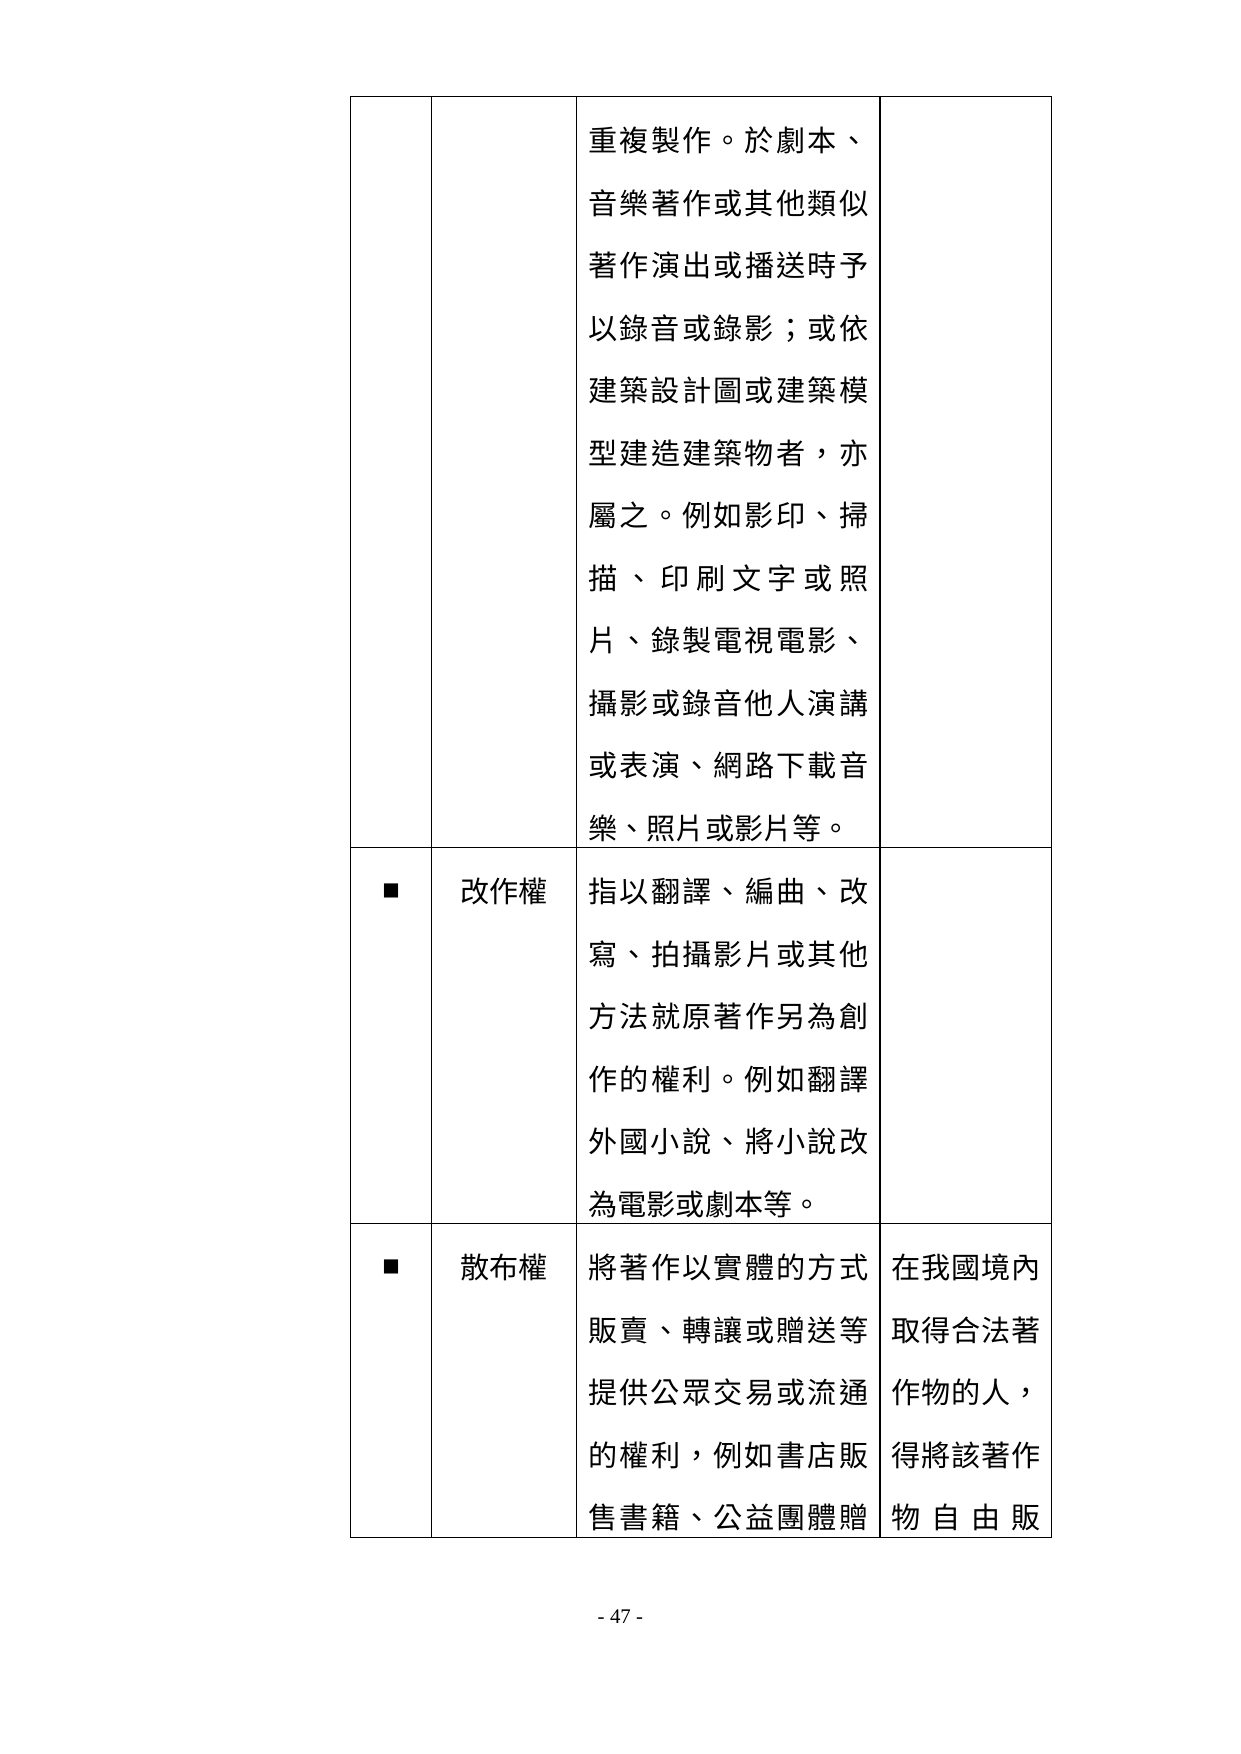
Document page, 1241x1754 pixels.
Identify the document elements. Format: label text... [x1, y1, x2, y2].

table_cell ■ [351, 848, 431, 1223]
table_cell 指以翻譯、編曲、改寫、拍攝影片或其他方法就原著作另為創作的權利。例如翻譯外國小說、將小說改為電影或劇本等。 [577, 848, 879, 1223]
table_cell 重複製作。於劇本、音樂著作或其他類似著作演出或播送時予以錄音或錄影；或依建築設計圖或建築模型建造建築物者，亦屬之。例如影印、掃描、印刷文字或照片、錄製電視電影、攝影或錄音他人演講或表演、網路下載音樂、照片或影片等。 [577, 97, 879, 847]
table_cell [351, 97, 431, 847]
table_cell [432, 97, 576, 847]
table_cell 改作權 [432, 848, 576, 1223]
table_cell 在我國境內取得合法著作物的人，得將該著作物自由販 [881, 1224, 1051, 1537]
table_cell 散布權 [432, 1224, 576, 1537]
table_cell [881, 848, 1051, 1223]
table_cell 將著作以實體的方式販賣、轉讓或贈送等提供公眾交易或流通的權利，例如書店販售書籍、公益團體贈 [577, 1224, 879, 1537]
table_cell ■ [351, 1224, 431, 1537]
table_cell [881, 97, 1051, 847]
